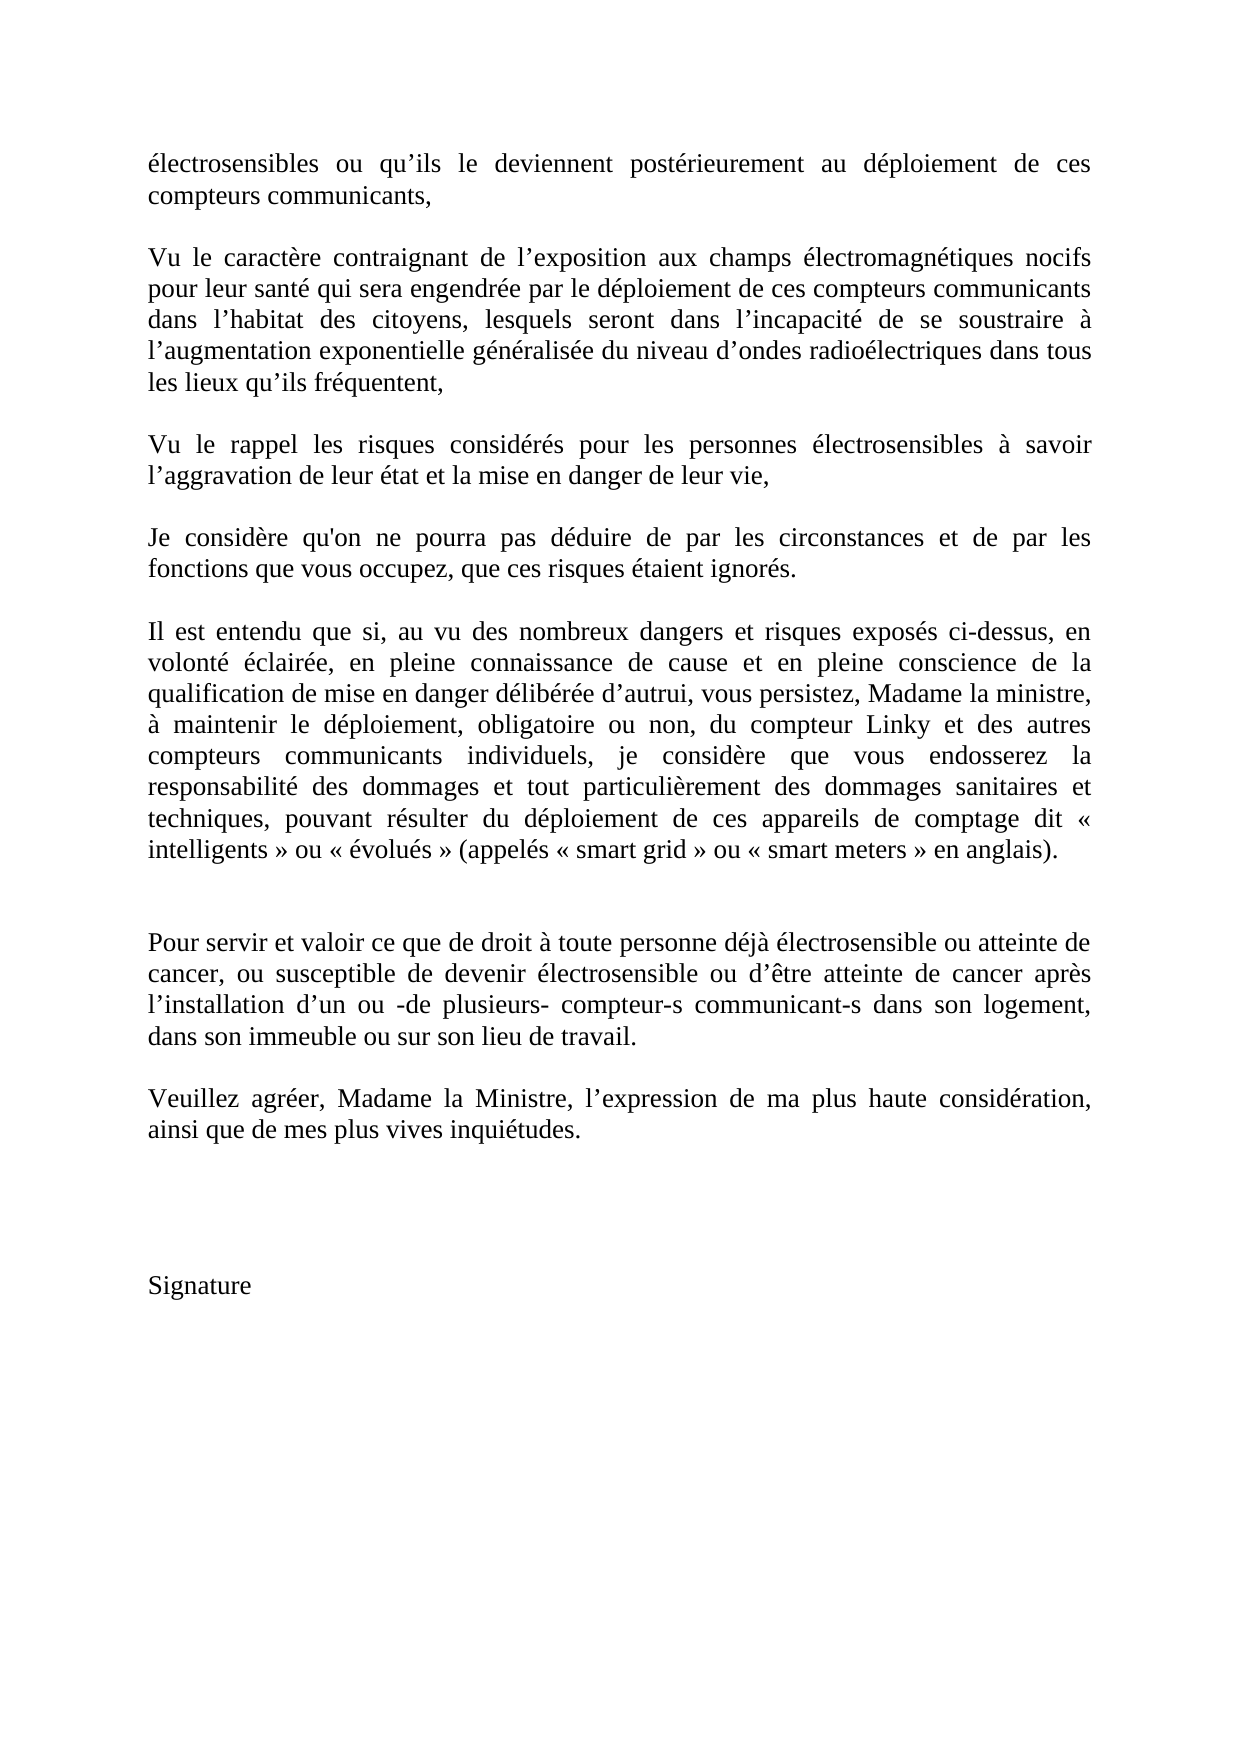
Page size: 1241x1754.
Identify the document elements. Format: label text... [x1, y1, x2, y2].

text Je considère qu'on ne pourra pas déduire de par les circonstances et de par les fonctions que vous occupez, que ces risques étaient ignorés. [148, 521, 1093, 584]
text Vu le rappel les risques considérés pour les personnes électrosensibles à savoir l’aggravation de leur état et la mise en danger de leur vie, [148, 428, 1093, 490]
text Signature [148, 1269, 1093, 1300]
text Vu le caractère contraignant de l’exposition aux champs électromagnétiques nocifs pour leur santé qui sera engendrée par le déploiement de ces compteurs communicants dans l’habitat des citoyens, lesquels seront dans l’incapacité de se soustraire à l’augmentation exponentielle généralisée du niveau d’ondes radioélectriques dans tous les lieux qu’ils fréquentent, [148, 241, 1093, 397]
text électrosensibles ou qu’ils le deviennent postérieurement au déploiement de ces compteurs communicants, [148, 148, 1093, 210]
text Veuillez agréer, Madame la Ministre, l’expression de ma plus haute considération, ainsi que de mes plus vives inquiétudes. [148, 1082, 1093, 1144]
text Il est entendu que si, au vu des nombreux dangers et risques exposés ci-dessus, en volonté éclairée, en pleine connaissance de cause et en pleine conscience de la qualification de mise en danger délibérée d’autrui, vous persistez, Madame la ministre, à maintenir le déploiement, obligatoire ou non, du compteur Linky et des autres compteurs communicants individuels, je considère que vous endosserez la responsabilité des dommages et tout particulièrement des dommages sanitaires et techniques, pouvant résulter du déploiement de ces appareils de comptage dit « intelligents » ou « évolués » (appelés « smart grid » ou « smart meters » en anglais). [148, 615, 1093, 864]
text Pour servir et valoir ce que de droit à toute personne déjà électrosensible ou atteinte de cancer, ou susceptible de devenir électrosensible ou d’être atteinte de cancer après l’installation d’un ou -de plusieurs- compteur-s communicant-s dans son logement, dans son immeuble ou sur son lieu de travail. [148, 926, 1093, 1051]
